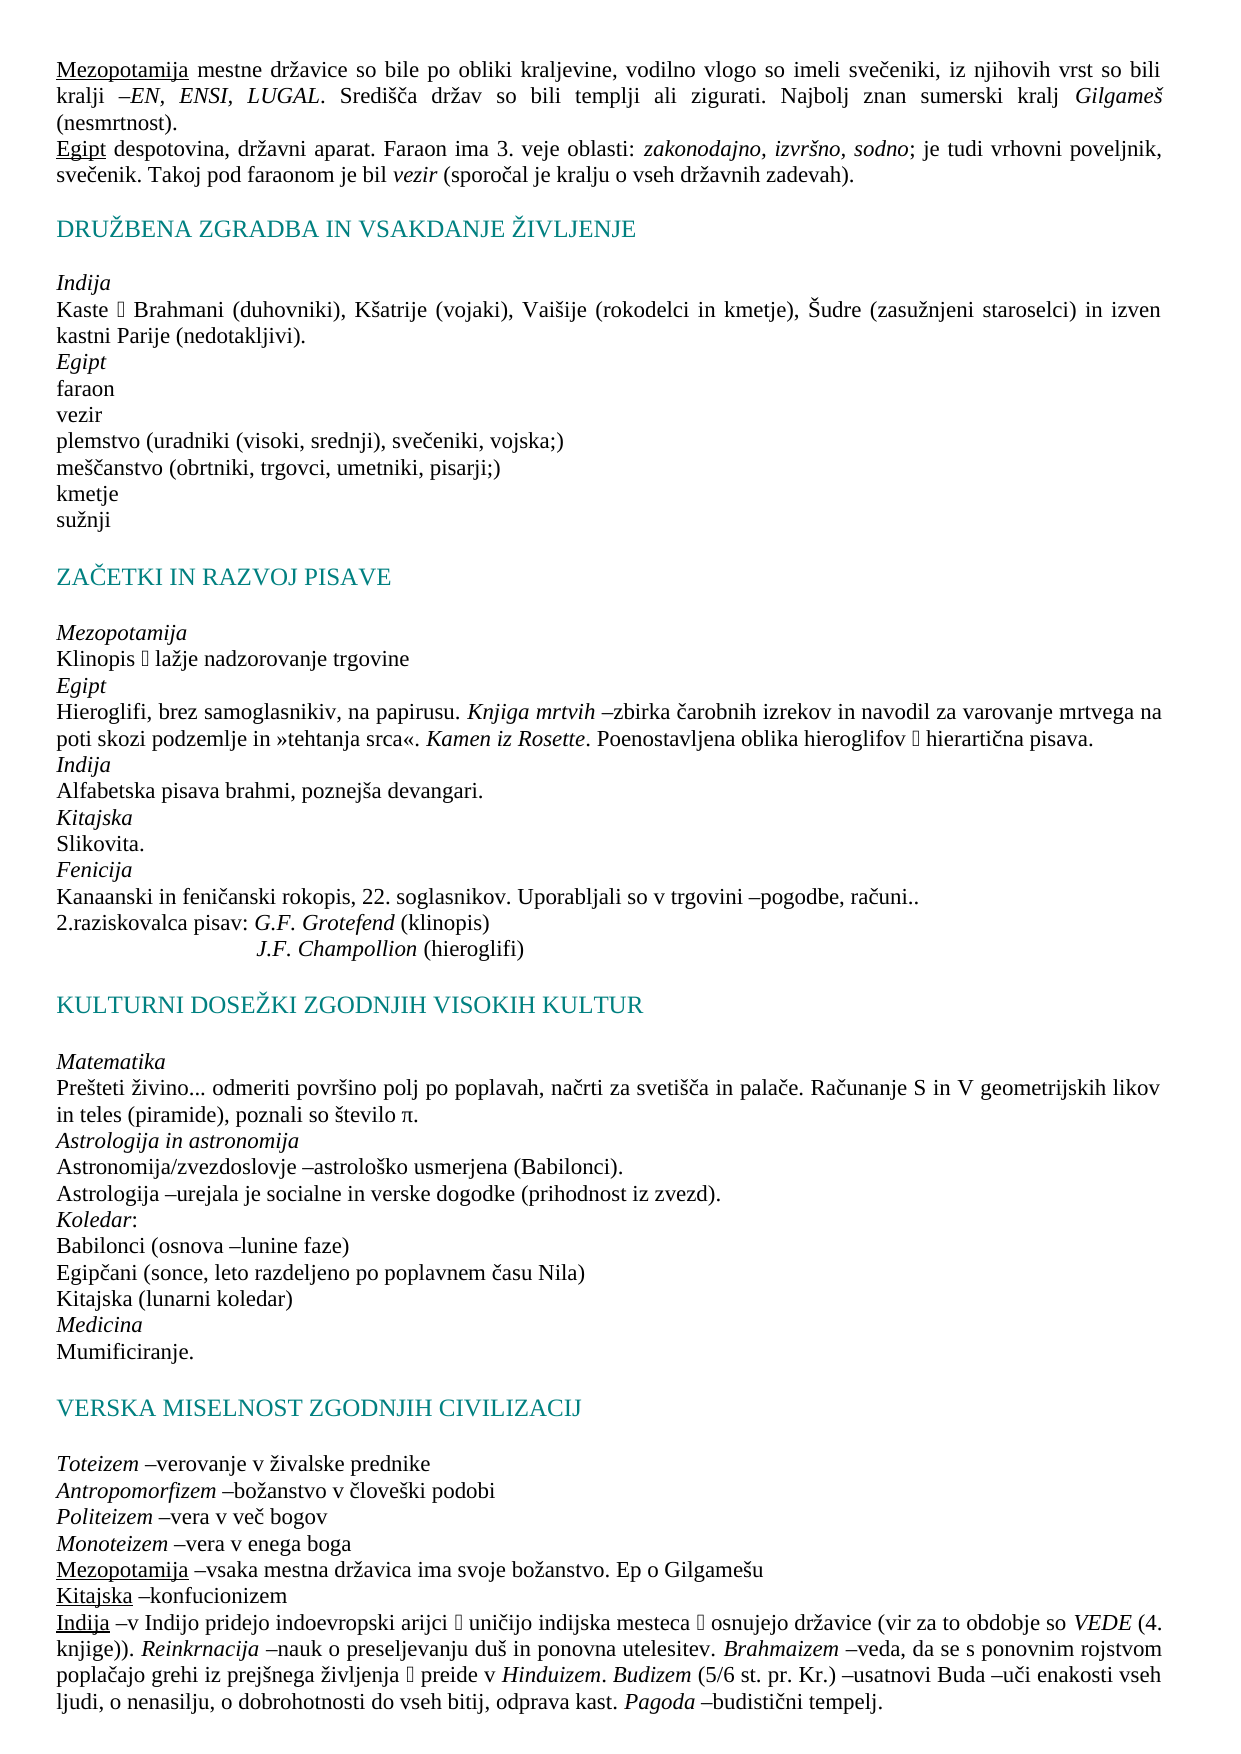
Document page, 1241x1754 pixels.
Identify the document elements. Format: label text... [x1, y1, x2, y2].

text Egipt [56, 348, 1162, 375]
text Kanaanski in feničanski rokopis, 22. soglasnikov. Uporabljali so v trgovini –pogodbe, računi.. [56, 883, 1162, 909]
text VERSKA MISELNOST ZGODNJIH CIVILIZACIJ [56, 1393, 1162, 1422]
text Toteizem –verovanje v živalske prednike [56, 1451, 1162, 1477]
text Kaste  Brahmani (duhovniki), Kšatrije (vojaki), Vaišije (rokodelci in kmetje), Šudre (zasužnjeni staroselci) in izven kastni Parije (nedotakljivi). [56, 296, 1162, 348]
text Fenicija [56, 856, 1162, 883]
text Kitajska –konfucionizem [56, 1582, 1162, 1609]
text Egipčani (sonce, leto razdeljeno po poplavnem času Nila) [56, 1259, 1162, 1285]
text meščanstvo (obrtniki, trgovci, umetniki, pisarji;) [56, 454, 1162, 480]
text Indija [56, 269, 1162, 296]
text faraon [56, 375, 1162, 401]
text sužnji [56, 507, 1162, 533]
text Koledar: [56, 1206, 1162, 1232]
text Kitajska (lunarni koledar) [56, 1285, 1162, 1312]
text Kitajska [56, 804, 1162, 830]
text Monoteizem –vera v enega boga [56, 1529, 1162, 1556]
text Astrologija in astronomija [56, 1127, 1162, 1153]
text Alfabetska pisava brahmi, poznejša devangari. [56, 777, 1162, 804]
text Egipt despotovina, državni aparat. Faraon ima 3. veje oblasti: zakonodajno, izvršno, sodno; je tudi vrhovni poveljnik, svečenik. Takoj pod faraonom je bil vezir (sporočal je kralju o vseh državnih zadevah). [56, 135, 1162, 188]
text Hieroglifi, brez samoglasnikiv, na papirusu. Knjiga mrtvih –zbirka čarobnih izrekov in navodil za varovanje mrtvega na poti skozi podzemlje in »tehtanja srca«. Kamen iz Rosette. Poenostavljena oblika hieroglifov  hierartična pisava. [56, 698, 1162, 751]
text Astrologija –urejala je socialne in verske dogodke (prihodnost iz zvezd). [56, 1180, 1162, 1206]
text vezir [56, 401, 1162, 427]
text 2.raziskovalca pisav: G.F. Grotefend (klinopis) [56, 909, 1162, 935]
text Klinopis  lažje nadzorovanje trgovine [56, 646, 1162, 672]
text ZAČETKI IN RAZVOJ PISAVE [56, 562, 1162, 590]
text Astronomija/zvezdoslovje –astrološko usmerjena (Babilonci). [56, 1153, 1162, 1180]
text Mumificiranje. [56, 1338, 1162, 1364]
text Prešteti živino... odmeriti površino polj po poplavah, načrti za svetišča in palače. Računanje S in V geometrijskih likov in teles (piramide), poznali so število π. [56, 1074, 1162, 1127]
text KULTURNI DOSEŽKI ZGODNJIH VISOKIH KULTUR [56, 991, 1162, 1019]
text Slikovita. [56, 830, 1162, 856]
text Mezopotamija mestne državice so bile po obliki kraljevine, vodilno vlogo so imeli svečeniki, iz njihovih vrst so bili kralji –EN, ENSI, LUGAL. Središča držav so bili templji ali zigurati. Najbolj znan sumerski kralj Gilgameš (nesmrtnost). [56, 56, 1162, 135]
text Indija [56, 751, 1162, 777]
text Matematika [56, 1048, 1162, 1074]
text J.F. Champollion (hieroglifi) [56, 935, 1162, 962]
text Indija –v Indijo pridejo indoevropski arijci  uničijo indijska mesteca  osnujejo državice (vir za to obdobje so VEDE (4. knjige)). Reinkrnacija –nauk o preseljevanju duš in ponovna utelesitev. Brahmaizem –veda, da se s ponovnim rojstvom poplačajo grehi iz prejšnega življenja  preide v Hinduizem. Budizem (5/6 st. pr. Kr.) –usatnovi Buda –uči enakosti vseh ljudi, o nenasilju, o dobrohotnosti do vseh bitij, odprava kast. Pagoda –budistični tempelj. [56, 1609, 1162, 1714]
text Antropomorfizem –božanstvo v človeški podobi [56, 1477, 1162, 1503]
text Mezopotamija [56, 619, 1162, 646]
text Medicina [56, 1312, 1162, 1338]
text Politeizem –vera v več bogov [56, 1503, 1162, 1529]
text kmetje [56, 480, 1162, 507]
text plemstvo (uradniki (visoki, srednji), svečeniki, vojska;) [56, 427, 1162, 454]
text Egipt [56, 672, 1162, 698]
text Mezopotamija –vsaka mestna državica ima svoje božanstvo. Ep o Gilgamešu [56, 1556, 1162, 1582]
text Babilonci (osnova –lunine faze) [56, 1232, 1162, 1259]
text DRUŽBENA ZGRADBA IN VSAKDANJE ŽIVLJENJE [56, 214, 1162, 243]
